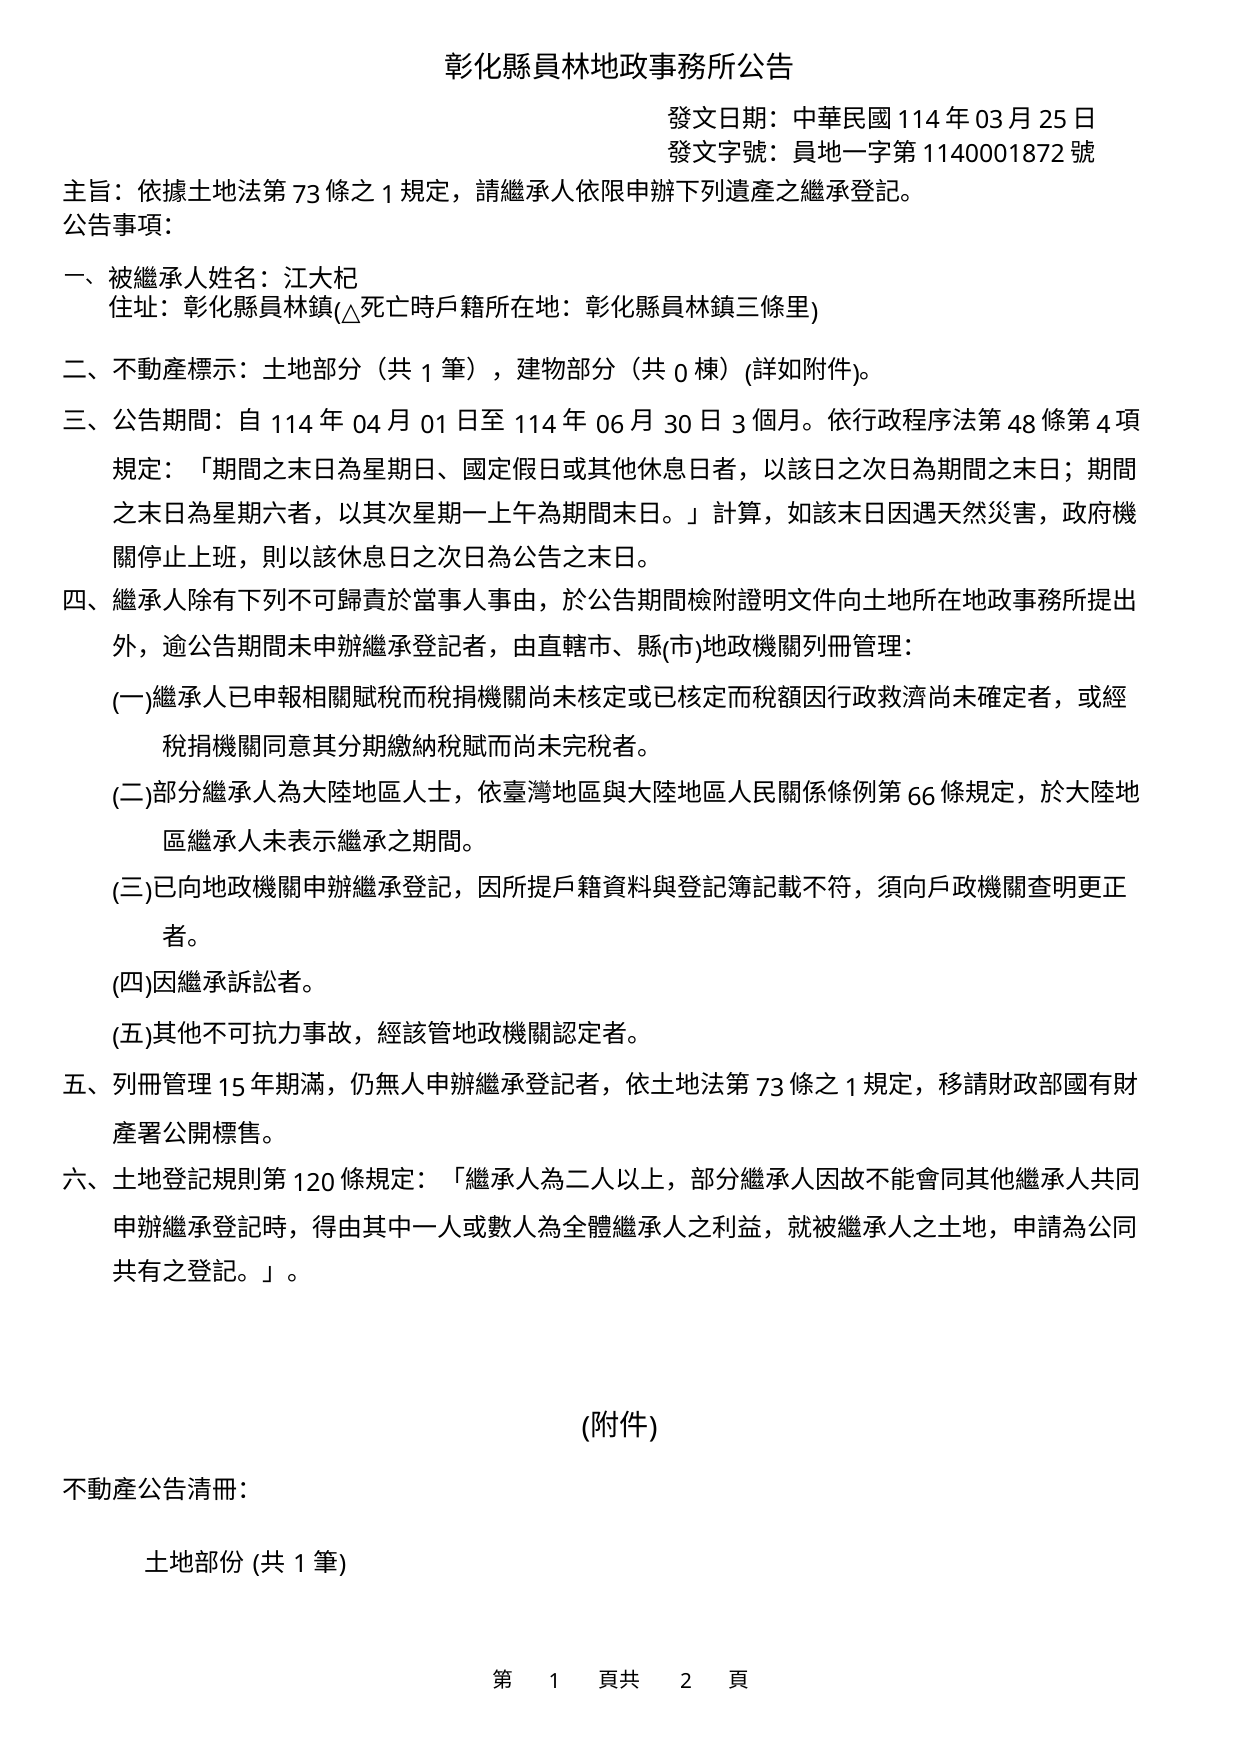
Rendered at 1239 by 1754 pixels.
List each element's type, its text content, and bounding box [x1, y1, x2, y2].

table_cell [109, 95, 482, 177]
table_header [718, 0, 759, 41]
table_cell [718, 1355, 759, 1395]
table_cell [759, 1660, 1177, 1701]
table_cell [0, 41, 62, 94]
table_header [667, 0, 718, 41]
table_cell [62, 95, 109, 177]
table_cell [1177, 356, 1239, 1354]
table_header [585, 0, 653, 41]
table_cell [1177, 95, 1239, 177]
table_cell [1177, 41, 1239, 94]
table_cell [483, 95, 523, 177]
table_header [523, 0, 585, 41]
table_cell [1177, 315, 1239, 356]
table_header [109, 0, 482, 41]
table_cell [0, 315, 62, 356]
table_cell [0, 177, 62, 264]
table_cell [585, 1600, 653, 1660]
table_cell [62, 1660, 109, 1701]
table_cell [62, 1600, 109, 1660]
table_cell [523, 95, 585, 177]
table_header [1177, 0, 1239, 41]
table_cell [523, 1600, 585, 1660]
table_cell [109, 1600, 482, 1660]
table_cell [0, 1660, 62, 1701]
table_cell [523, 1355, 585, 1395]
table_cell 1 [523, 1660, 585, 1701]
table_cell 不動產公告清冊： [62, 1456, 1177, 1528]
table_cell [483, 1355, 523, 1395]
table_cell [0, 264, 62, 315]
table_cell [653, 1355, 667, 1395]
table_cell 2 [653, 1660, 718, 1701]
table_cell [62, 315, 109, 356]
table_cell 主旨：依據土地法第73條之1規定，請繼承人依限申辦下列遺產之繼承登記。 公告事項： [62, 177, 1177, 264]
table_cell [1177, 1529, 1239, 1600]
table_cell 發文日期：中華民國114年03月25日 發文字號：員地一字第1140001872號 [667, 95, 1177, 177]
table_header [0, 0, 62, 41]
table_cell 二、不動產標示：土地部分（共 1 筆），建物部分（共 0 棟）(詳如附件)。 三、公告期間：自 114 年 04 月 01 日至 114 年 06 月 30 日 3 個月。依行政程序法第48條第4項 規定：「期間之末日為星期日、國定假日或其他休息日者，以該日之次日為期間之末日；期間 之末日為星期六者，以其次星期一上午為期間末日。」計算，如該末日因遇天然災害，政府機 關停止上班，則以該休息日之次日為公告之末日。 四、繼承人除有下列不可歸責於當事人事由，於公告期間檢附證明文件向土地所在地政事務所提出 外，逾公告期間未申辦繼承登記者，由直轄市、縣(市)地政機關列冊管理： (一)繼承人已申報相關賦稅而稅捐機關尚未核定或已核定而稅額因行政救濟尚未確定者，或經 稅捐機關同意其分期繳納稅賦而尚未完稅者。 (二)部分繼承人為大陸地區人士，依臺灣地區與大陸地區人民關係條例第66條規定，於大陸地 區繼承人未表示繼承之期間。 (三)已向地政機關申辦繼承登記，因所提戶籍資料與登記簿記載不符，須向戶政機關查明更正 者。 (四)因繼承訴訟者。 (五)其他不可抗力事故，經該管地政機關認定者。 五、列冊管理15年期滿，仍無人申辦繼承登記者，依土地法第73條之1規定，移請財政部國有財 產署公開標售。 六、土地登記規則第120條規定：「繼承人為二人以上，部分繼承人因故不能會同其他繼承人共同 申辦繼承登記時，得由其中一人或數人為全體繼承人之利益，就被繼承人之土地，申請為公同 共有之登記。」。 [62, 356, 1177, 1354]
table_cell [109, 1355, 482, 1395]
table_cell [667, 1600, 718, 1660]
table_cell 頁共 [585, 1660, 653, 1701]
table_cell [759, 1355, 1177, 1395]
table_cell [0, 1529, 62, 1600]
table_cell [1177, 264, 1239, 315]
table_cell [653, 1600, 667, 1660]
table_cell [62, 1355, 109, 1395]
table_cell 土地部份 (共 1 筆) [62, 1529, 1177, 1600]
table_header [759, 0, 1177, 41]
table_cell [1177, 177, 1239, 264]
table_header [483, 0, 523, 41]
table_cell [1177, 1600, 1239, 1660]
table_header [62, 0, 109, 41]
table_cell [585, 95, 653, 177]
table_cell [0, 356, 62, 1354]
table_cell [1177, 1355, 1239, 1395]
table_cell 第 [483, 1660, 523, 1701]
table_cell [1177, 1456, 1239, 1528]
table_cell [0, 95, 62, 177]
table_cell [0, 1456, 62, 1528]
table_cell [667, 1355, 718, 1395]
table_cell [759, 1600, 1177, 1660]
table_cell [585, 1355, 653, 1395]
table_cell 一、 [62, 264, 109, 315]
table_cell [0, 1395, 62, 1456]
table_cell [0, 1600, 62, 1660]
table_cell (附件) [62, 1395, 1177, 1456]
table_cell [1177, 1395, 1239, 1456]
table_cell 被繼承人姓名：江大杞 住址：彰化縣員林鎮(△死亡時戶籍所在地：彰化縣員林鎮三條里) [109, 264, 1177, 356]
table_cell [109, 1660, 482, 1701]
table_cell [653, 95, 667, 177]
table_cell [1177, 1660, 1239, 1701]
table_cell [718, 1600, 759, 1660]
table_header [653, 0, 667, 41]
table_cell 彰化縣員林地政事務所公告 [62, 41, 1177, 94]
table_cell 頁 [718, 1660, 759, 1701]
table_cell [483, 1600, 523, 1660]
table_cell [0, 1355, 62, 1395]
